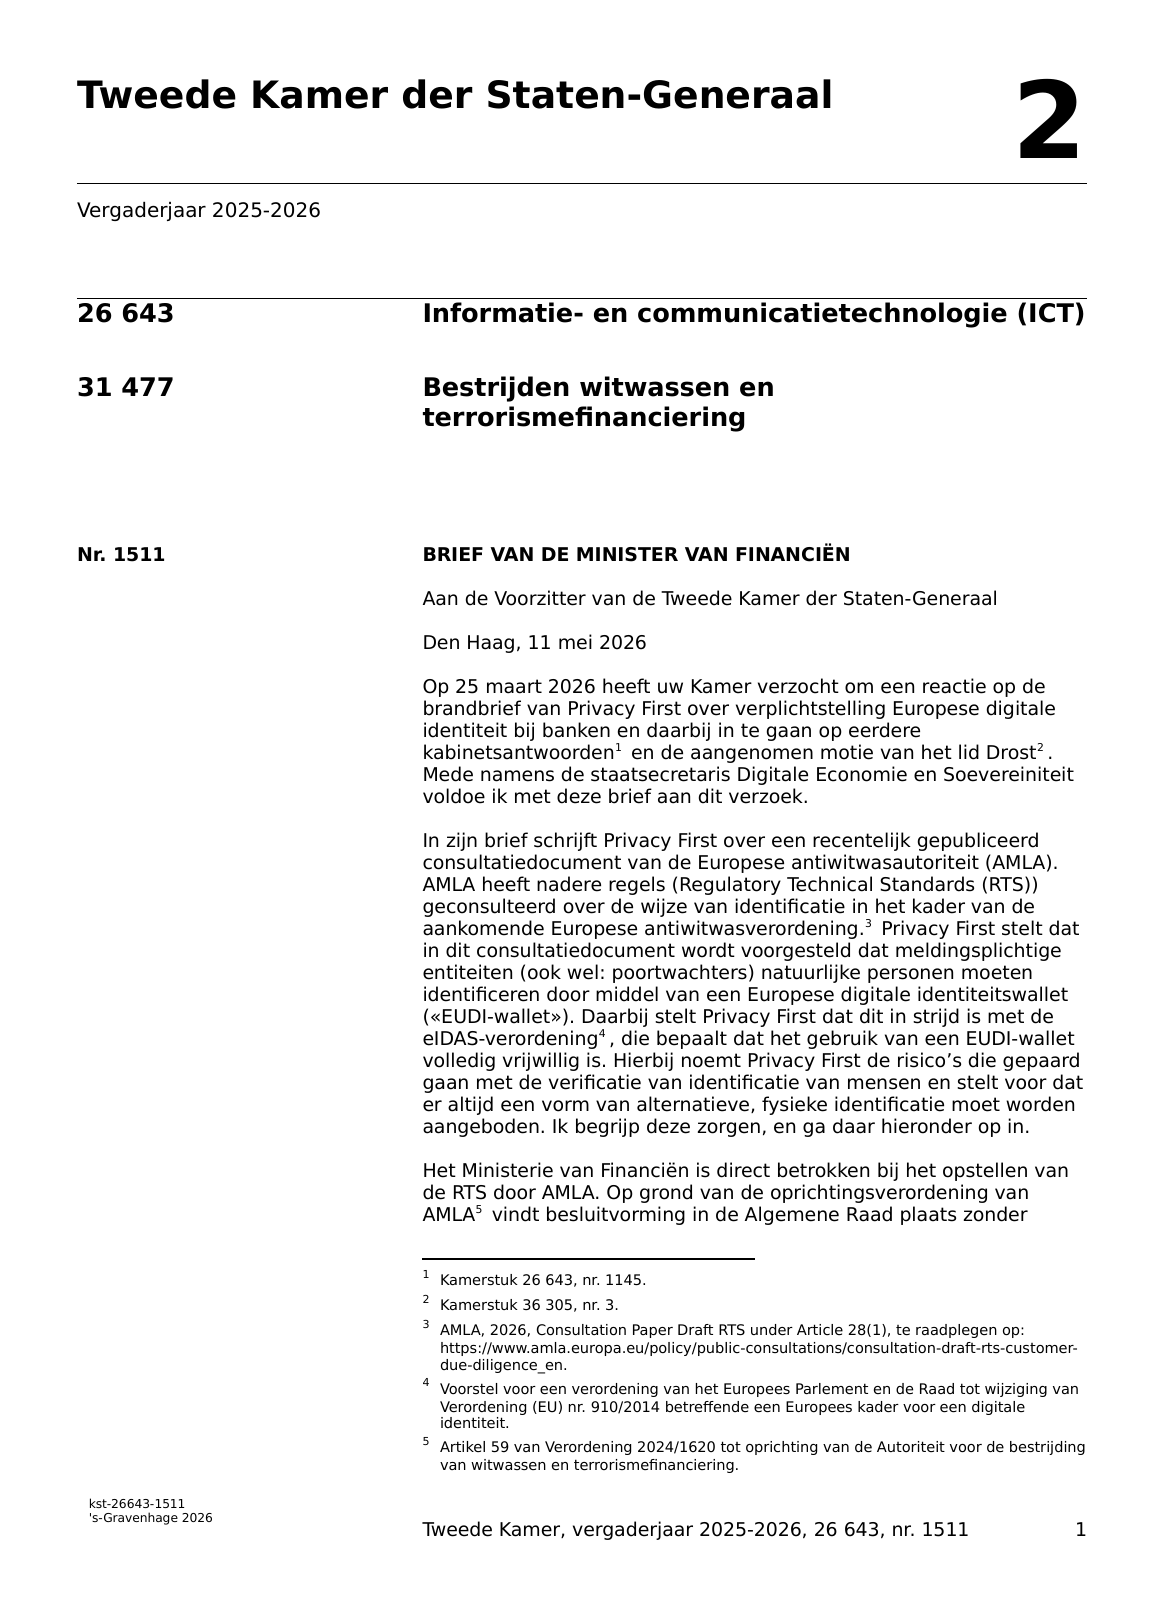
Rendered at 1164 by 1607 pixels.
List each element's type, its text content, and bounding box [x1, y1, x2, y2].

text Artikel 59 van Verordening 2024/1620 tot oprichting van de Autoriteit voor de bestrijding van witwassen en terrorismefinanciering. [422, 1435, 1087, 1474]
text Kamerstuk 26 643, nr. 1145. [422, 1268, 1087, 1290]
text kst-26643-1511 [88, 1497, 323, 1511]
text In zijn brief schrijft Privacy First over een recentelijk gepubliceerd consultatiedocument van de Europese antiwitwasautoriteit (AMLA). AMLA heeft nadere regels (Regulatory Technical Standards (RTS)) geconsulteerd over de wijze van identificatie in het kader van de aankomende Europese antiwitwasverordening. Privacy First stelt dat in dit consultatiedocument wordt voorgesteld dat meldingsplichtige entiteiten (ook wel: poortwachters) natuurlijke personen moeten identificeren door middel van een Europese digitale identiteitswallet («EUDI-wallet»). Daarbij stelt Privacy First dat dit in strijd is met de eIDAS-verordening, die bepaalt dat het gebruik van een EUDI-wallet volledig vrijwillig is. Hierbij noemt Privacy First de risico’s die gepaard gaan met de verificatie van identificatie van mensen en stelt voor dat er altijd een vorm van alternatieve, fysieke identificatie moet worden aangeboden. Ik begrijp deze zorgen, en ga daar hieronder op in. [422, 830, 1087, 1138]
table_cell Vergaderjaar 2025-2026 [77, 184, 1087, 298]
subtitle 26 643 Informatie- en communicatietechnologie (ICT) [77, 299, 1087, 329]
text Kamerstuk 36 305, nr. 3. [422, 1293, 1087, 1315]
text Voorstel voor een verordening van het Europees Parlement en de Raad tot wijziging van Verordening (EU) nr. 910/2014 betreffende een Europees kader voor een digitale identiteit. [422, 1377, 1087, 1432]
text Het Ministerie van Financiën is direct betrokken bij het opstellen van de RTS door AMLA. Op grond van de oprichtingsverordening van AMLA vindt besluitvorming in de Algemene Raad plaats zonder [422, 1160, 1087, 1226]
text Aan de Voorzitter van de Tweede Kamer der Staten-Generaal [422, 588, 1087, 609]
text Op 25 maart 2026 heeft uw Kamer verzocht om een reactie op de brandbrief van Privacy First over verplichtstelling Europese digitale identiteit bij banken en daarbij in te gaan op eerdere kabinetsantwoorden en de aangenomen motie van het lid Drost. Mede namens de staatsecretaris Digitale Economie en Soevereiniteit voldoe ik met deze brief aan dit verzoek. [422, 676, 1087, 808]
table_header Tweede Kamer der Staten-Generaal [77, 59, 886, 183]
subtitle Nr. 1511 BRIEF VAN DE MINISTER VAN FINANCIËN [77, 543, 1087, 565]
text AMLA, 2026, Consultation Paper Draft RTS under Article 28(1), te raadplegen op: https://www.amla.europa.eu/policy/public-consultations/consultation-draft-rts-customer-due-diligence_en. [422, 1318, 1087, 1374]
text Den Haag, 11 mei 2026 [422, 632, 1087, 654]
table_header 2 [886, 59, 1087, 183]
text 's-Gravenhage 2026 [88, 1511, 323, 1525]
subtitle 31 477 Bestrijden witwassen en terrorismefinanciering [77, 373, 1087, 432]
